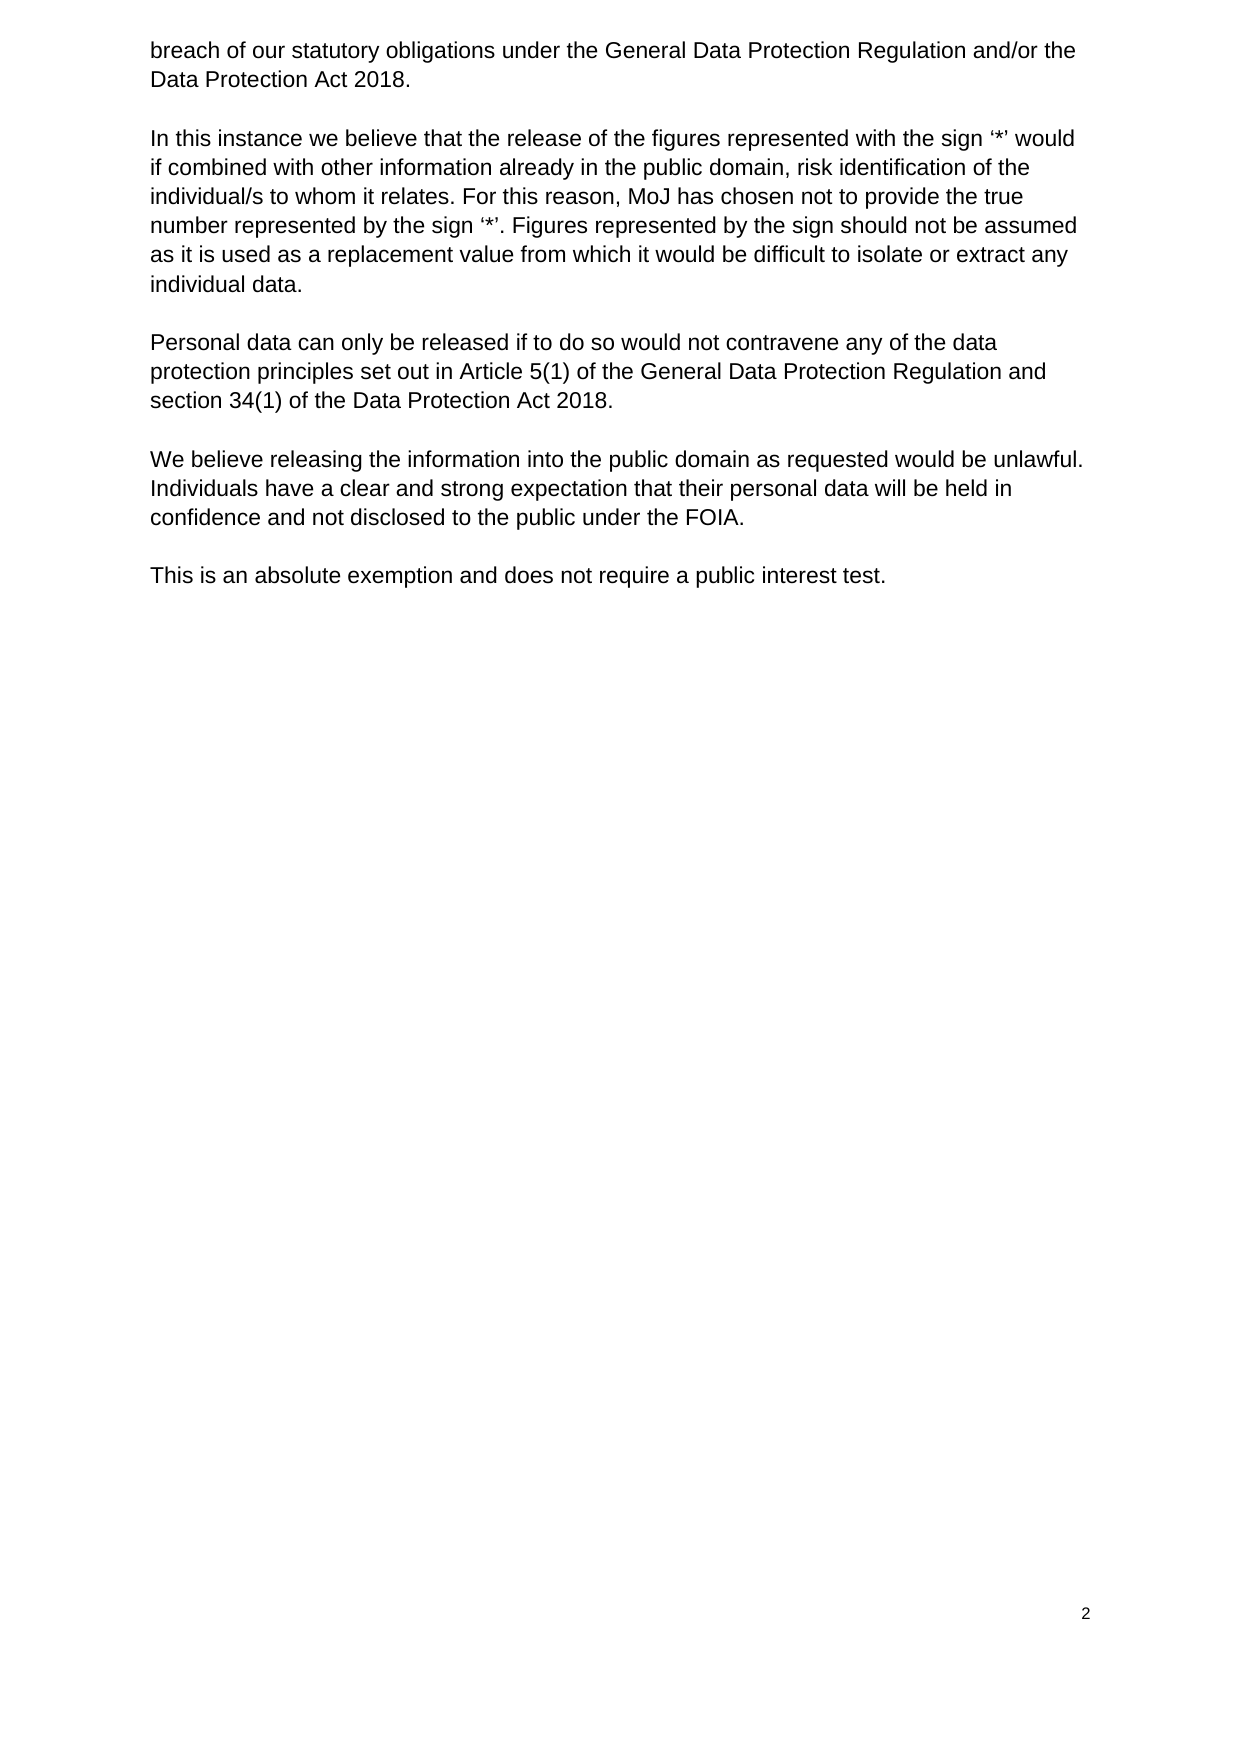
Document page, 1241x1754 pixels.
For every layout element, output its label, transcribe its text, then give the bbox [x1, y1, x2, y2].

text breach of our statutory obligations under the General Data Protection Regulation and/or the Data Protection Act 2018. [150, 35, 1090, 94]
text Personal data can only be released if to do so would not contravene any of the data protection principles set out in Article 5(1) of the General Data Protection Regulation and section 34(1) of the Data Protection Act 2018. [150, 327, 1090, 414]
text We believe releasing the information into the public domain as requested would be unlawful. Individuals have a clear and strong expectation that their personal data will be held in confidence and not disclosed to the public under the FOIA. [150, 444, 1090, 531]
text This is an absolute exemption and does not require a public interest test. [150, 560, 1090, 589]
text In this instance we believe that the release of the figures represented with the sign ‘*’ would if combined with other information already in the public domain, risk identification of the individual/s to whom it relates. For this reason, MoJ has chosen not to provide the true number represented by the sign ‘*’. Figures represented by the sign should not be assumed as it is used as a replacement value from which it would be difficult to isolate or extract any individual data. [150, 123, 1090, 298]
